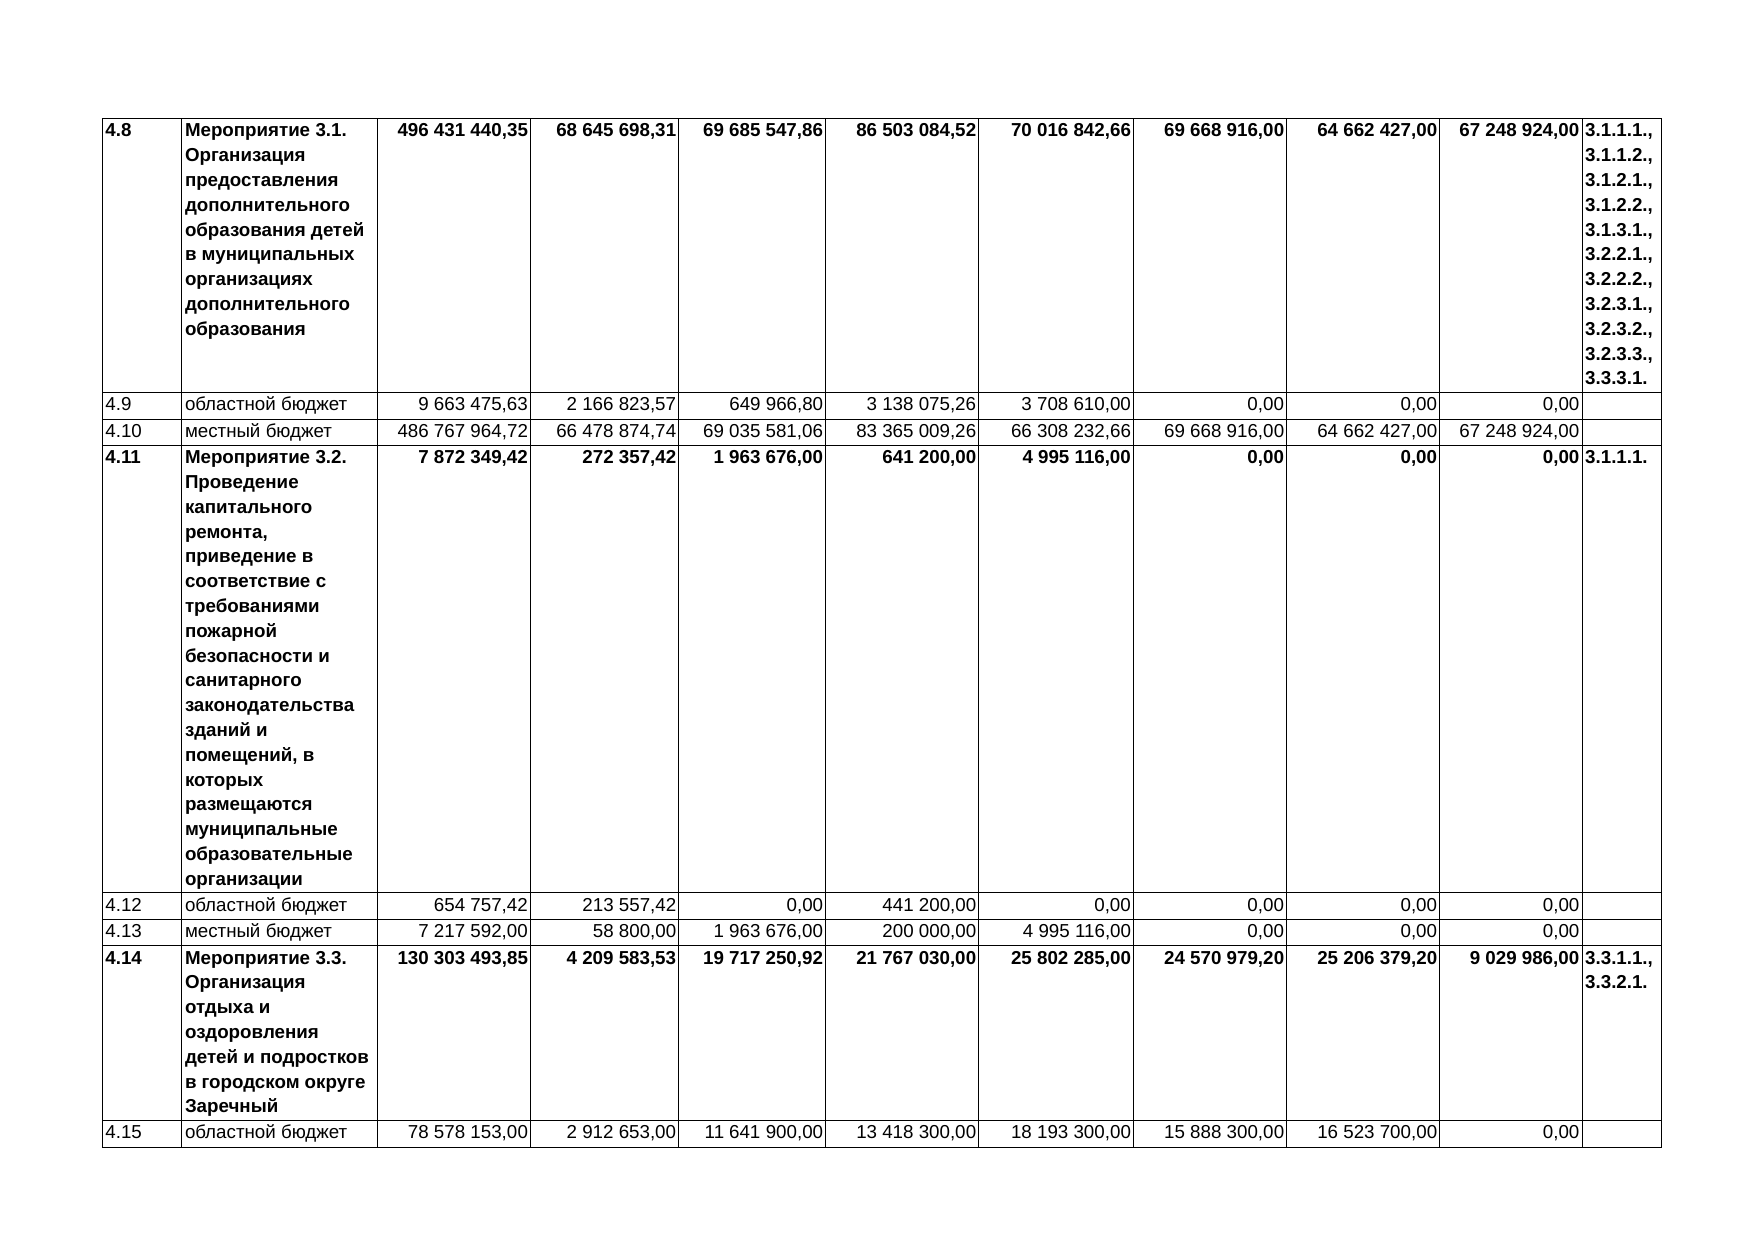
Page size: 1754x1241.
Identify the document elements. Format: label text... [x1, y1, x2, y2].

table_cell 496 431 440,35 [378, 119, 530, 392]
table_cell 4.14 [103, 946, 181, 1120]
table_cell [1583, 1121, 1661, 1147]
table_cell 4 209 583,53 [531, 946, 678, 1120]
table_cell 0,00 [1440, 393, 1582, 418]
table_cell 78 578 153,00 [378, 1121, 530, 1147]
table_cell 69 668 916,00 [1134, 420, 1286, 445]
table_cell 441 200,00 [826, 893, 978, 919]
table_cell 13 418 300,00 [826, 1121, 978, 1147]
table_cell 3.1.1.1. [1583, 446, 1661, 892]
table_cell 4.9 [103, 393, 181, 418]
table_cell 86 503 084,52 [826, 119, 978, 392]
table_cell местный бюджет [182, 420, 377, 445]
table_cell 0,00 [1287, 920, 1439, 945]
table_cell Мероприятие 3.3. Организация отдыха и оздоровления детей и подростков в городском округе Заречный [182, 946, 377, 1120]
table_cell 25 802 285,00 [979, 946, 1133, 1120]
table_cell 7 217 592,00 [378, 920, 530, 945]
table_cell 1 963 676,00 [679, 446, 825, 892]
table_cell 0,00 [1134, 446, 1286, 892]
table_cell 58 800,00 [531, 920, 678, 945]
table_cell 11 641 900,00 [679, 1121, 825, 1147]
table_cell 213 557,42 [531, 893, 678, 919]
table_cell 15 888 300,00 [1134, 1121, 1286, 1147]
table_cell 69 685 547,86 [679, 119, 825, 392]
table_cell 3 708 610,00 [979, 393, 1133, 418]
table_cell 4 995 116,00 [979, 446, 1133, 892]
table_cell 654 757,42 [378, 893, 530, 919]
table_cell 649 966,80 [679, 393, 825, 418]
table_cell [1583, 393, 1661, 418]
table_cell 0,00 [1287, 446, 1439, 892]
table_cell 21 767 030,00 [826, 946, 978, 1120]
table_cell 0,00 [1440, 893, 1582, 919]
table_cell 0,00 [1134, 393, 1286, 418]
table_cell 4.8 [103, 119, 181, 392]
table_cell областной бюджет [182, 393, 377, 418]
table_cell 25 206 379,20 [1287, 946, 1439, 1120]
table_cell 4 995 116,00 [979, 920, 1133, 945]
table_cell [1583, 893, 1661, 919]
table_cell 0,00 [1440, 1121, 1582, 1147]
table_cell 4.12 [103, 893, 181, 919]
table_cell Мероприятие 3.2. Проведение капитального ремонта, приведение в соответствие с требованиями пожарной безопасности и санитарного законодательства зданий и помещений, в которых размещаются муниципальные образовательные организации [182, 446, 377, 892]
table_cell областной бюджет [182, 1121, 377, 1147]
table_cell 1 963 676,00 [679, 920, 825, 945]
table_cell 3.1.1.1., 3.1.1.2., 3.1.2.1., 3.1.2.2., 3.1.3.1., 3.2.2.1., 3.2.2.2., 3.2.3.1., 3.2.3.2., 3.2.3.3., 3.3.3.1. [1583, 119, 1661, 392]
table_cell 9 663 475,63 [378, 393, 530, 418]
table_cell 130 303 493,85 [378, 946, 530, 1120]
table_cell 2 912 653,00 [531, 1121, 678, 1147]
table_cell 69 668 916,00 [1134, 119, 1286, 392]
table_cell 3.3.1.1., 3.3.2.1. [1583, 946, 1661, 1120]
table_cell 16 523 700,00 [1287, 1121, 1439, 1147]
table_cell 24 570 979,20 [1134, 946, 1286, 1120]
table_cell 67 248 924,00 [1440, 420, 1582, 445]
table_cell 486 767 964,72 [378, 420, 530, 445]
table_cell 0,00 [1287, 893, 1439, 919]
table_cell 9 029 986,00 [1440, 946, 1582, 1120]
table_cell 3 138 075,26 [826, 393, 978, 418]
table_cell 7 872 349,42 [378, 446, 530, 892]
table_cell 69 035 581,06 [679, 420, 825, 445]
table_cell 83 365 009,26 [826, 420, 978, 445]
table_cell 0,00 [679, 893, 825, 919]
table_cell [1583, 420, 1661, 445]
table_cell 2 166 823,57 [531, 393, 678, 418]
table_cell 4.13 [103, 920, 181, 945]
table_cell 70 016 842,66 [979, 119, 1133, 392]
table_cell 4.11 [103, 446, 181, 892]
table_cell 0,00 [1440, 446, 1582, 892]
table_cell местный бюджет [182, 920, 377, 945]
table_cell 200 000,00 [826, 920, 978, 945]
table_cell 272 357,42 [531, 446, 678, 892]
table_cell 64 662 427,00 [1287, 119, 1439, 392]
table_cell 0,00 [1440, 920, 1582, 945]
table_cell 66 478 874,74 [531, 420, 678, 445]
table_cell 19 717 250,92 [679, 946, 825, 1120]
table_cell 18 193 300,00 [979, 1121, 1133, 1147]
table_cell 66 308 232,66 [979, 420, 1133, 445]
table_cell 641 200,00 [826, 446, 978, 892]
table_cell 0,00 [979, 893, 1133, 919]
table_cell 4.10 [103, 420, 181, 445]
table_cell 0,00 [1134, 920, 1286, 945]
table_cell 4.15 [103, 1121, 181, 1147]
table_cell 67 248 924,00 [1440, 119, 1582, 392]
table_cell 0,00 [1287, 393, 1439, 418]
table_cell 64 662 427,00 [1287, 420, 1439, 445]
table_cell 68 645 698,31 [531, 119, 678, 392]
table_cell Мероприятие 3.1. Организация предоставления дополнительного образования детей в муниципальных организациях дополнительного образования [182, 119, 377, 392]
table_cell 0,00 [1134, 893, 1286, 919]
table_cell [1583, 920, 1661, 945]
table_cell областной бюджет [182, 893, 377, 919]
